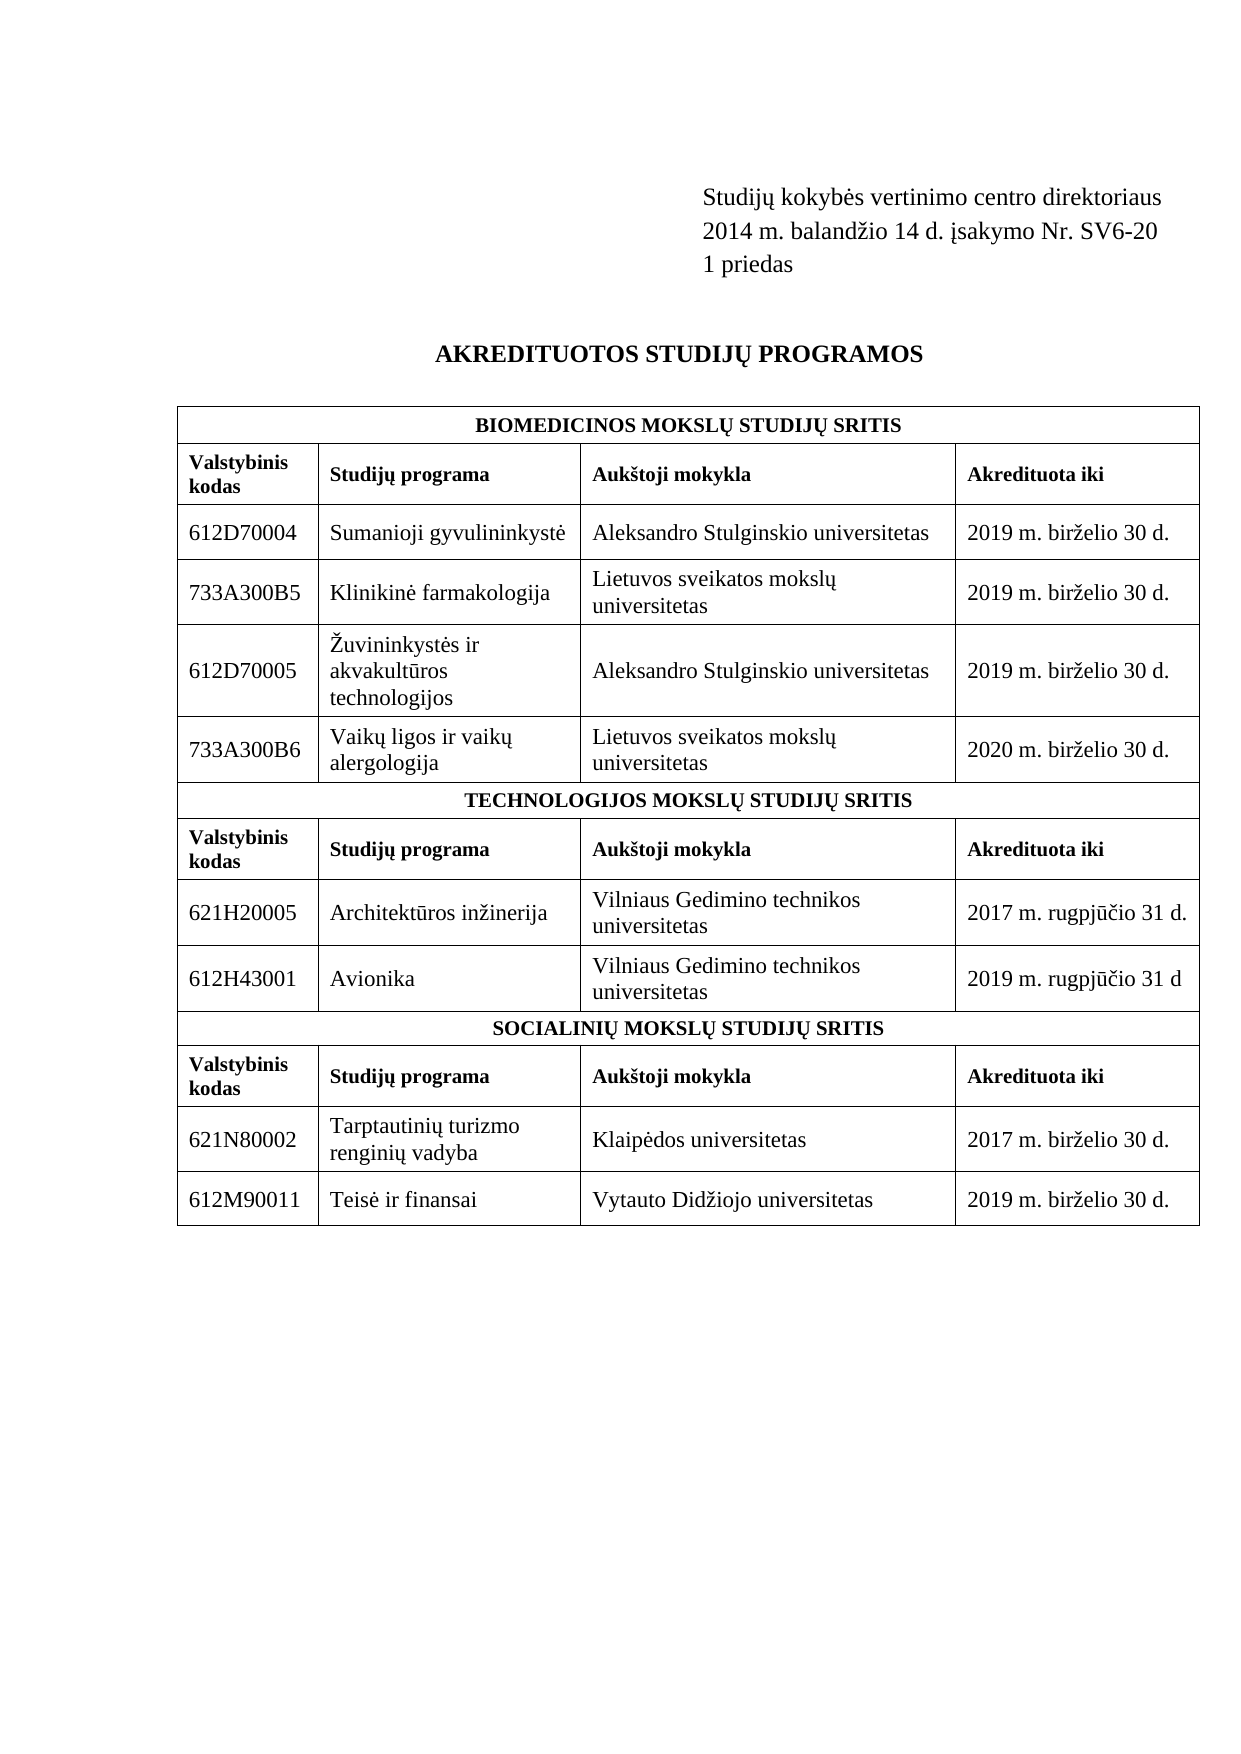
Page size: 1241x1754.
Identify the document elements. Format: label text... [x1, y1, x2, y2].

table_cell SOCIALINIŲ mokslų studijų sritis [178, 1012, 1199, 1044]
table_cell 612H43001 [178, 946, 318, 1011]
table_cell Avionika [319, 946, 580, 1011]
table_cell Žuvininkystės ir akvakultūros technologijos [319, 625, 580, 716]
table_cell Vilniaus Gedimino technikos universitetas [581, 946, 955, 1011]
table_cell Aukštoji mokykla [581, 1046, 955, 1106]
table_cell Valstybinis kodas [178, 444, 318, 504]
table_cell Vytauto Didžiojo universitetas [581, 1172, 955, 1225]
table_cell 733A300B6 [178, 717, 318, 782]
table_cell 621N80002 [178, 1107, 318, 1171]
table_cell Architektūros inžinerija [319, 880, 580, 945]
table_cell Studijų programa [319, 444, 580, 504]
table_cell 621H20005 [178, 880, 318, 945]
table_cell Klinikinė farmakologija [319, 560, 580, 624]
table_cell Teisė ir finansai [319, 1172, 580, 1225]
table_cell 612D70005 [178, 625, 318, 716]
table_cell Aleksandro Stulginskio universitetas [581, 505, 955, 558]
table_header BIOMEDICINOS mokslų studijų sritis [178, 407, 1199, 443]
table_cell Akredituota iki [956, 819, 1199, 879]
table_cell 2019 m. birželio 30 d. [956, 1172, 1199, 1225]
table_cell Vaikų ligos ir vaikų alergologija [319, 717, 580, 782]
table_cell 612D70004 [178, 505, 318, 558]
table_cell Aleksandro Stulginskio universitetas [581, 625, 955, 716]
table_cell Studijų programa [319, 819, 580, 879]
table_cell Aukštoji mokykla [581, 444, 955, 504]
text AKREDITUOTOS STUDIJŲ PROGRAMOS [177, 339, 1181, 368]
text 1 priedas [702, 249, 1181, 278]
table_cell Lietuvos sveikatos mokslų universitetas [581, 560, 955, 624]
table_cell Sumanioji gyvulininkystė [319, 505, 580, 558]
table_cell Tarptautinių turizmo renginių vadyba [319, 1107, 580, 1171]
table_cell 733A300B5 [178, 560, 318, 624]
table_cell Valstybinis kodas [178, 819, 318, 879]
table_cell Vilniaus Gedimino technikos universitetas [581, 880, 955, 945]
table_cell Studijų programa [319, 1046, 580, 1106]
table_cell 2017 m. rugpjūčio 31 d. [956, 880, 1199, 945]
table_cell 2019 m. rugpjūčio 31 d [956, 946, 1199, 1011]
table_cell 2020 m. birželio 30 d. [956, 717, 1199, 782]
table_cell TECHNOLOGIJOS mokslų studijų sritis [178, 783, 1199, 818]
table_cell 2019 m. birželio 30 d. [956, 505, 1199, 558]
table_cell 2019 m. birželio 30 d. [956, 560, 1199, 624]
table_cell 2019 m. birželio 30 d. [956, 625, 1199, 716]
table_cell Akredituota iki [956, 444, 1199, 504]
table_cell Valstybinis kodas [178, 1046, 318, 1106]
table_cell Akredituota iki [956, 1046, 1199, 1106]
table_cell 612M90011 [178, 1172, 318, 1225]
table_cell Lietuvos sveikatos mokslų universitetas [581, 717, 955, 782]
text Studijų kokybės vertinimo centro direktoriaus 2014 m. balandžio 14 d. įsakymo Nr. SV6-20 [702, 182, 1181, 244]
table_cell 2017 m. birželio 30 d. [956, 1107, 1199, 1171]
table_cell Klaipėdos universitetas [581, 1107, 955, 1171]
table_cell Aukštoji mokykla [581, 819, 955, 879]
